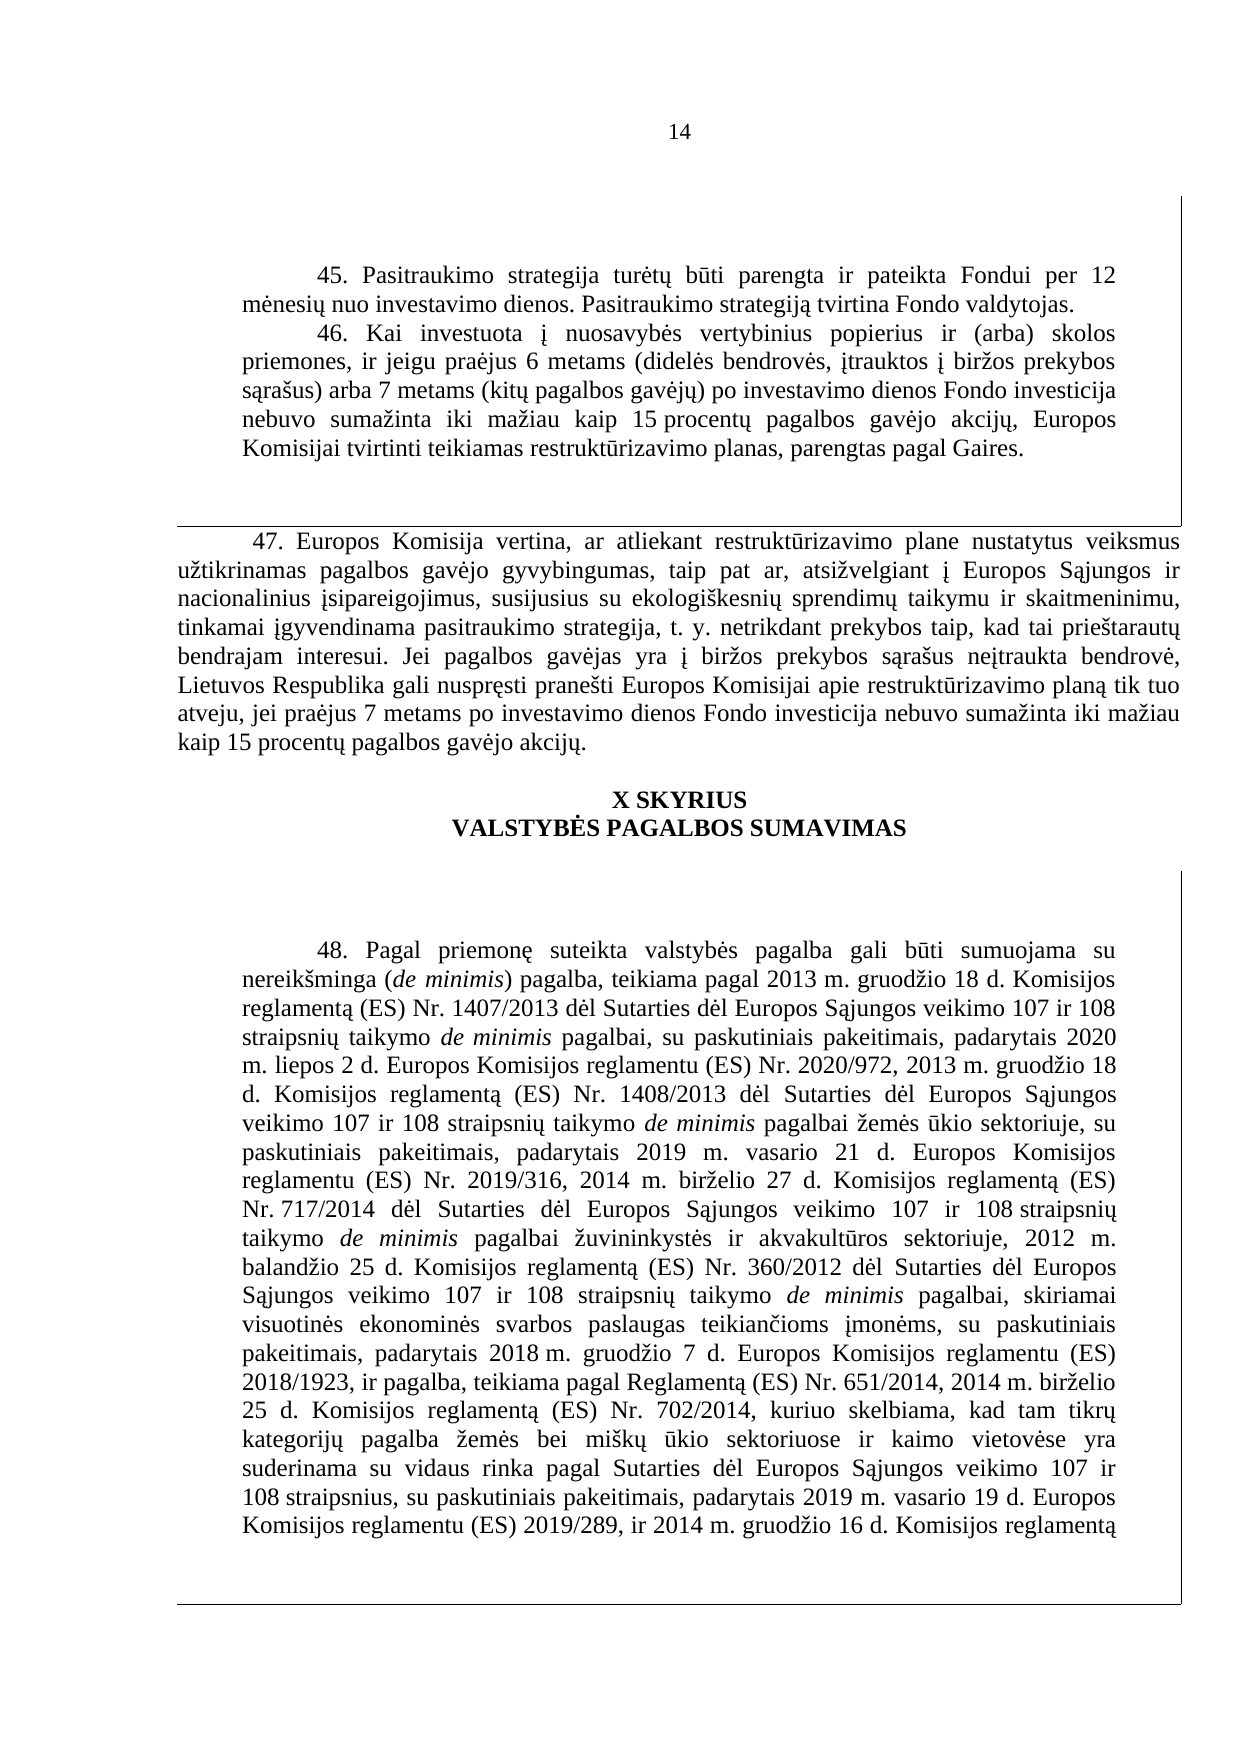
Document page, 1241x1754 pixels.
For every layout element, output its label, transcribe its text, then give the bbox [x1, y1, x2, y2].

text 47. Europos Komisija vertina, ar atliekant restruktūrizavimo plane nustatytus veiksmus užtikrinamas pagalbos gavėjo gyvybingumas, taip pat ar, atsižvelgiant į Europos Sąjungos ir nacionalinius įsipareigojimus, susijusius su ekologiškesnių sprendimų taikymu ir skaitmeninimu, tinkamai įgyvendinama pasitraukimo strategija, t. y. netrikdant prekybos taip, kad tai prieštarautų bendrajam interesui. Jei pagalbos gavėjas yra į biržos prekybos sąrašus neįtraukta bendrovė, Lietuvos Respublika gali nuspręsti pranešti Europos Komisijai apie restruktūrizavimo planą tik tuo atveju, jei praėjus 7 metams po investavimo dienos Fondo investicija nebuvo sumažinta iki mažiau kaip 15 procentų pagalbos gavėjo akcijų. [177, 526, 1181, 756]
text 46. Kai investuota į nuosavybės vertybinius popierius ir (arba) skolos priemones, ir jeigu praėjus 6 metams (didelės bendrovės, įtrauktos į biržos prekybos sąrašus) arba 7 metams (kitų pagalbos gavėjų) po investavimo dienos Fondo investicija nebuvo sumažinta iki mažiau kaip 15 procentų pagalbos gavėjo akcijų, Europos Komisijai tvirtinti teikiamas restruktūrizavimo planas, parengtas pagal Gaires. [177, 318, 1181, 526]
text Valstybės pagalbos sumavimas [177, 813, 1181, 842]
text X SKYRIUS [177, 785, 1181, 813]
text 45. Pasitraukimo strategija turėtų būti parengta ir pateikta Fondui per 12 mėnesių nuo investavimo dienos. Pasitraukimo strategiją tvirtina Fondo valdytojas. [177, 196, 1181, 318]
text 48. Pagal priemonę suteikta valstybės pagalba gali būti sumuojama su nereikšminga (de minimis) pagalba, teikiama pagal 2013 m. gruodžio 18 d. Komisijos reglamentą (ES) Nr. 1407/2013 dėl Sutarties dėl Europos Sąjungos veikimo 107 ir 108 straipsnių taikymo de minimis pagalbai, su paskutiniais pakeitimais, padarytais 2020 m. liepos 2 d. Europos Komisijos reglamentu (ES) Nr. 2020/972, 2013 m. gruodžio 18 d. Komisijos reglamentą (ES) Nr. 1408/2013 dėl Sutarties dėl Europos Sąjungos veikimo 107 ir 108 straipsnių taikymo de minimis pagalbai žemės ūkio sektoriuje, su paskutiniais pakeitimais, padarytais 2019 m. vasario 21 d. Europos Komisijos reglamentu (ES) Nr. 2019/316, 2014 m. birželio 27 d. Komisijos reglamentą (ES) Nr. 717/2014 dėl Sutarties dėl Europos Sąjungos veikimo 107 ir 108 straipsnių taikymo de minimis pagalbai žuvininkystės ir akvakultūros sektoriuje, 2012 m. balandžio 25 d. Komisijos reglamentą (ES) Nr. 360/2012 dėl Sutarties dėl Europos Sąjungos veikimo 107 ir 108 straipsnių taikymo de minimis pagalbai, skiriamai visuotinės ekonominės svarbos paslaugas teikiančioms įmonėms, su paskutiniais pakeitimais, padarytais 2018 m. gruodžio 7 d. Europos Komisijos reglamentu (ES) 2018/1923, ir pagalba, teikiama pagal Reglamentą (ES) Nr. 651/2014, 2014 m. birželio 25 d. Komisijos reglamentą (ES) Nr. 702/2014, kuriuo skelbiama, kad tam tikrų kategorijų pagalba žemės bei miškų ūkio sektoriuose ir kaimo vietovėse yra suderinama su vidaus rinka pagal Sutarties dėl Europos Sąjungos veikimo 107 ir 108 straipsnius, su paskutiniais pakeitimais, padarytais 2019 m. vasario 19 d. Europos Komisijos reglamentu (ES) 2019/289, ir 2014 m. gruodžio 16 d. Komisijos reglamentą [177, 871, 1181, 1604]
